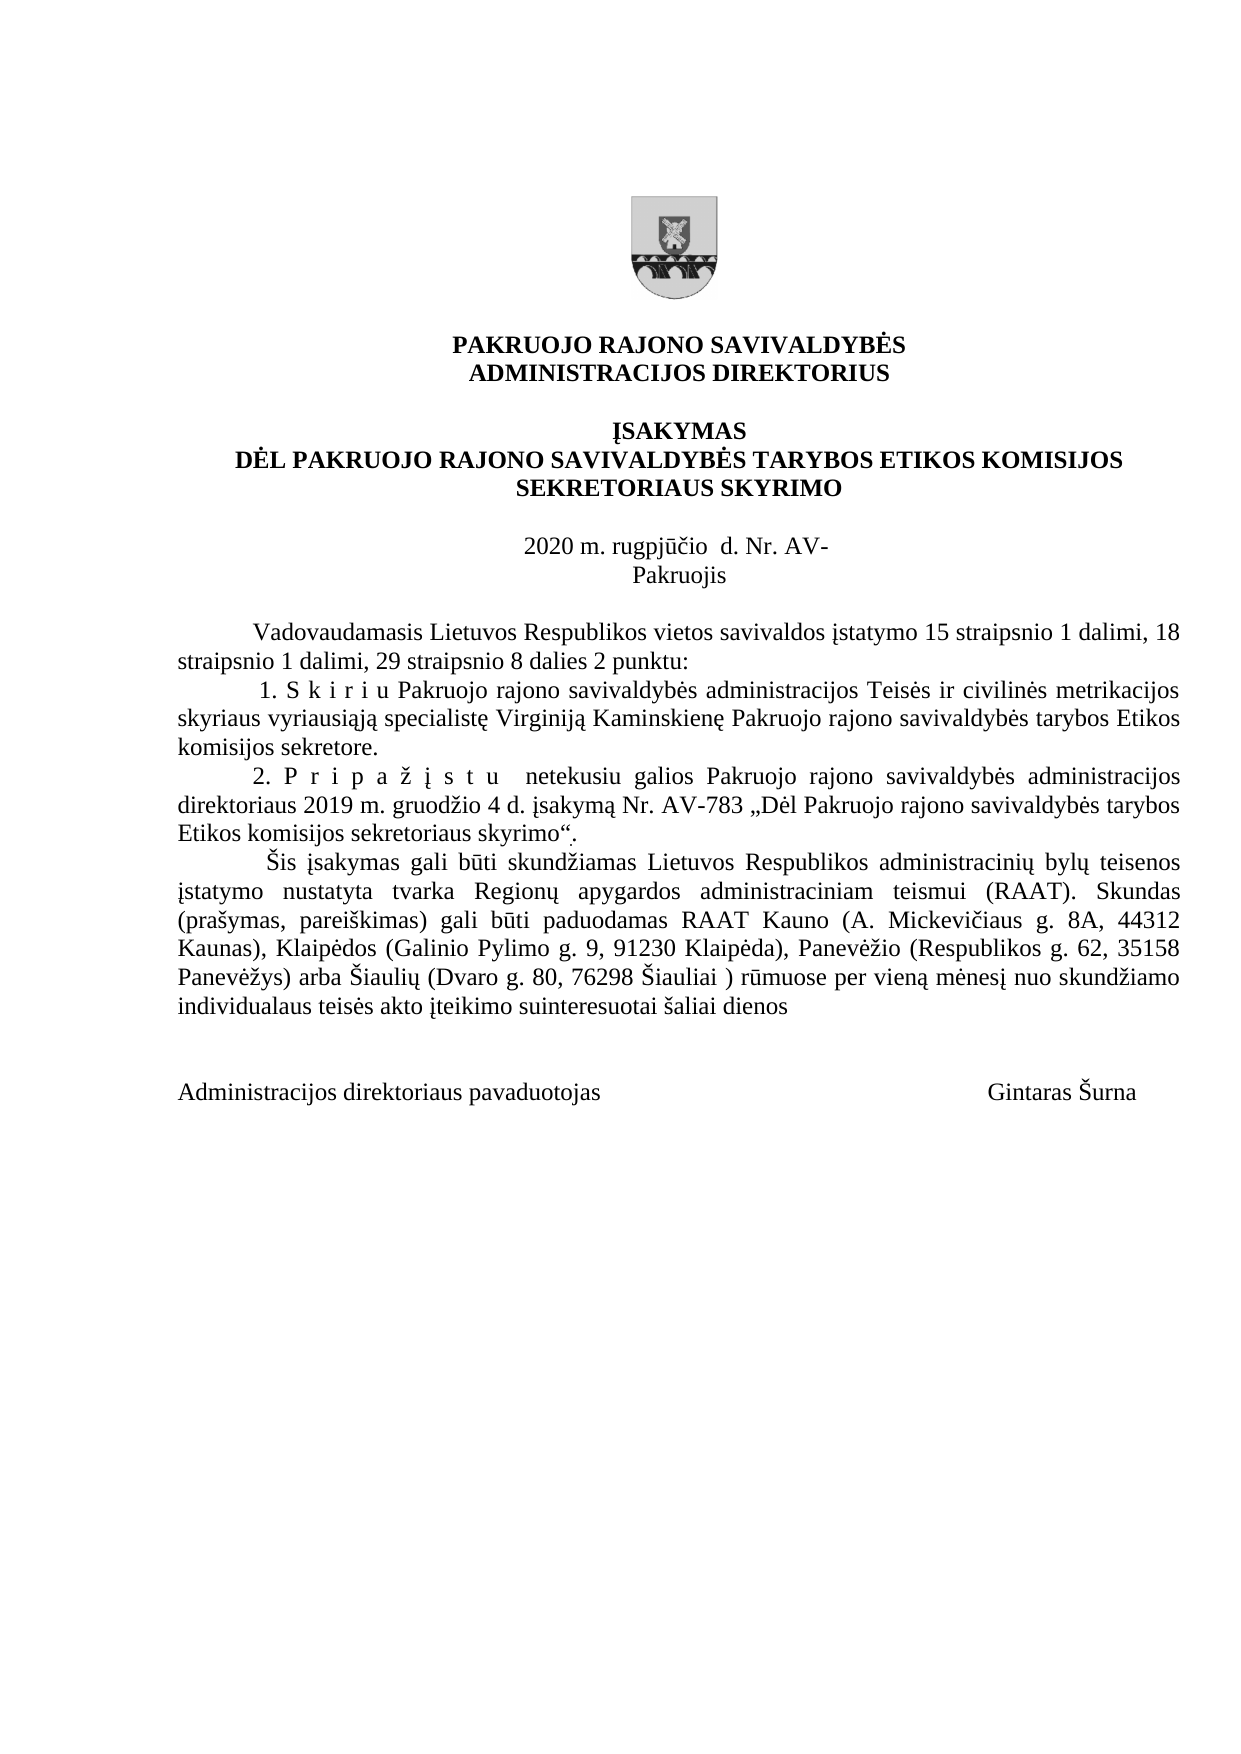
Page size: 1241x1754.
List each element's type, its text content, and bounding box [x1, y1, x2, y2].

text Vadovaudamasis Lietuvos Respublikos vietos savivaldos įstatymo 15 straipsnio 1 dalimi, 18 straipsnio 1 dalimi, 29 straipsnio 8 dalies 2 punktu: [177, 617, 1181, 675]
text Pakruojis [177, 560, 1181, 588]
text 2020 m. rugpjūčio d. Nr. AV- [177, 531, 1181, 560]
text PAKRUOJO RAJONO SAVIVALDYBĖS [177, 330, 1181, 358]
text 2. P r i p a ž į s t u netekusiu galios Pakruojo rajono savivaldybės administracijos direktoriaus 2019 m. gruodžio 4 d. įsakymą Nr. AV-783 „Dėl Pakruojo rajono savivaldybės tarybos Etikos komisijos sekretoriaus skyrimo“ׅ. [177, 761, 1181, 847]
text 1. S k i r i u Pakruojo rajono savivaldybės administracijos Teisės ir civilinės metrikacijos skyriaus vyriausiąją specialistę Virginiją Kaminskienę Pakruojo rajono savivaldybės tarybos Etikos komisijos sekretore. [177, 675, 1181, 761]
text Šis įsakymas gali būti skundžiamas Lietuvos Respublikos administracinių bylų teisenos įstatymo nustatyta tvarka Regionų apygardos administraciniam teismui (RAAT). Skundas (prašymas, pareiškimas) gali būti paduodamas RAAT Kauno (A. Mickevičiaus g. 8A, 44312 Kaunas), Klaipėdos (Galinio Pylimo g. 9, 91230 Klaipėda), Panevėžio (Respublikos g. 62, 35158 Panevėžys) arba Šiaulių (Dvaro g. 80, 76298 Šiauliai ) rūmuose per vieną mėnesį nuo skundžiamo individualaus teisės akto įteikimo suinteresuotai šaliai dienos [177, 847, 1181, 1048]
text Administracijos direktoriaus pavaduotojas Gintaras Šurna [177, 1077, 1181, 1135]
text ADMINISTRACIJOS DIREKTORIUS [177, 358, 1181, 387]
text ĮSAKYMAS [177, 416, 1181, 445]
text DĖL PAKRUOJO RAJONO SAVIVALDYBĖS TARYBOS ETIKOS KOMISIJOS SEKRETORIAUS SKYRIMO [177, 445, 1181, 502]
